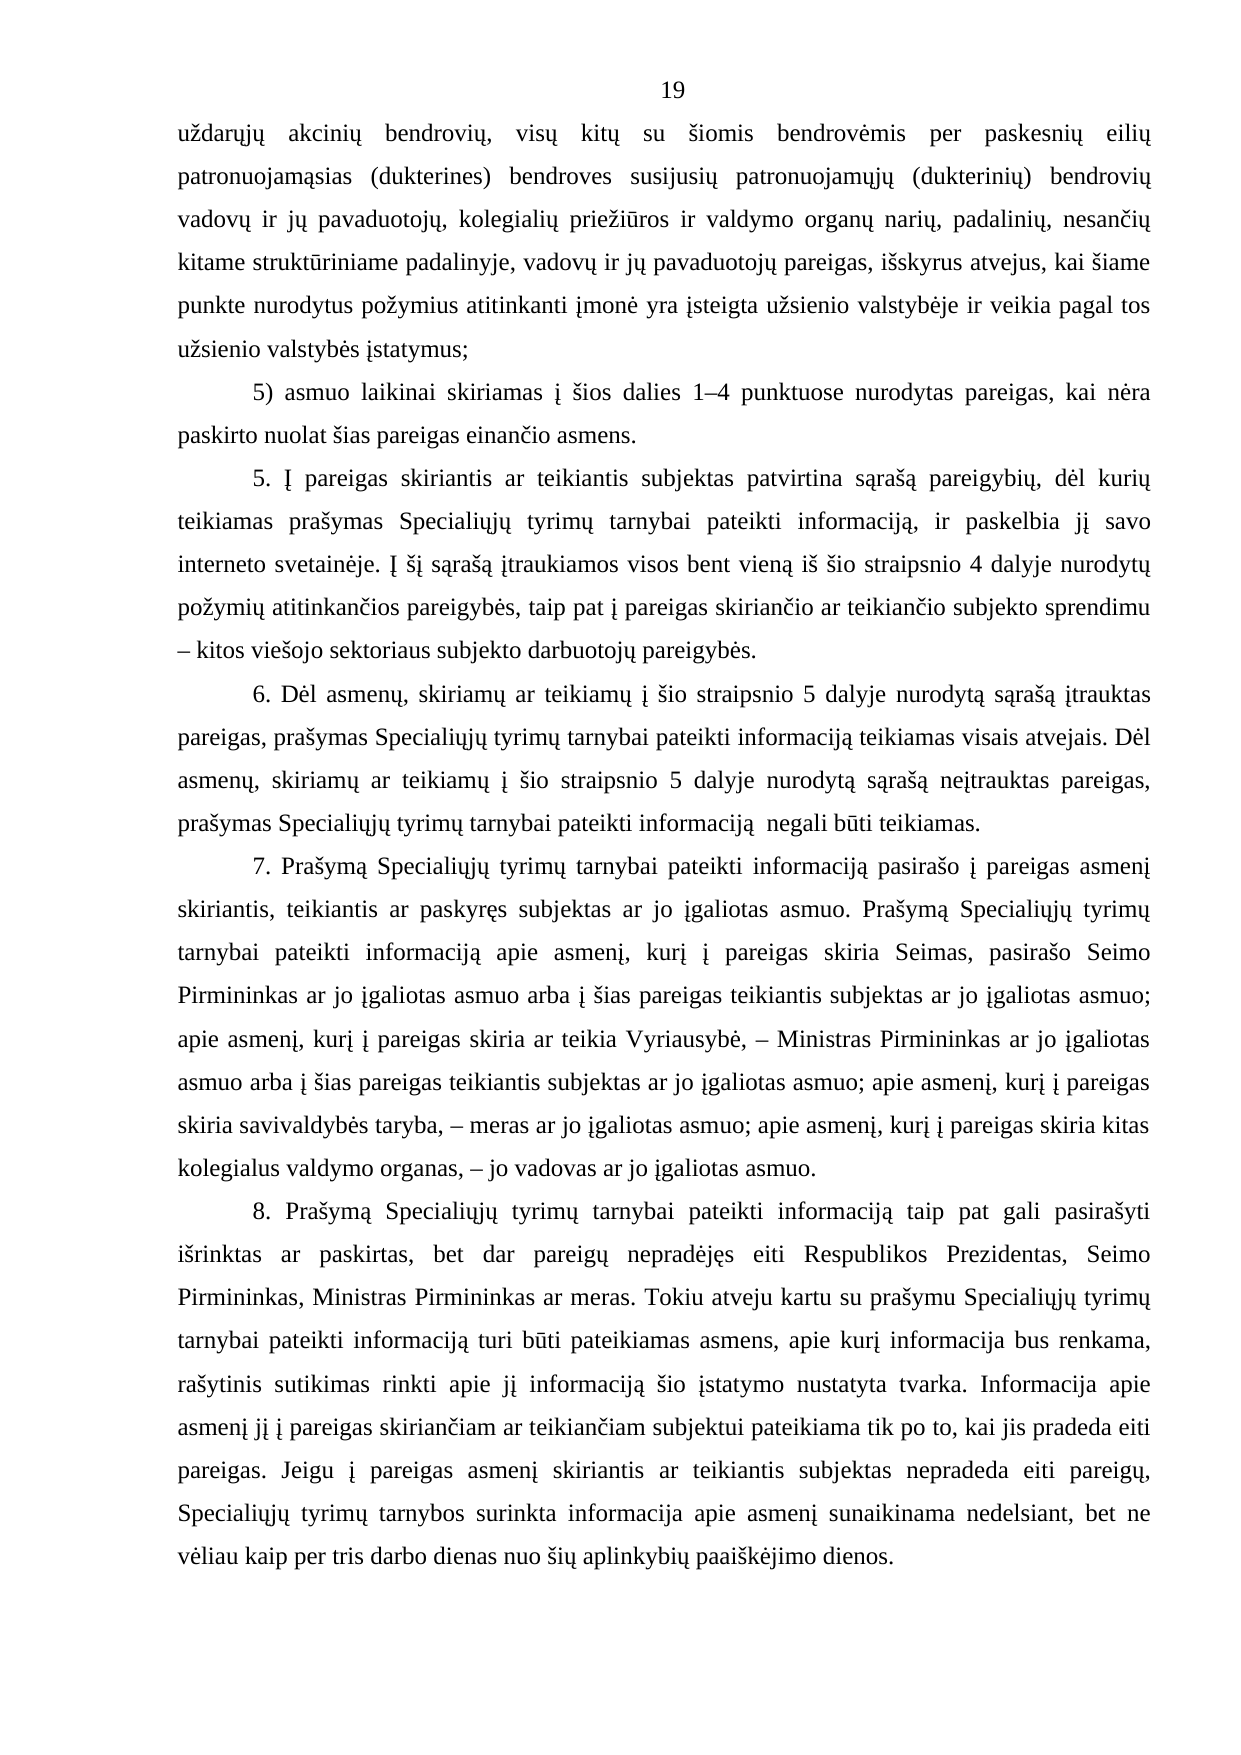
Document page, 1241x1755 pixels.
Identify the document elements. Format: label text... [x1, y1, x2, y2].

text 5) asmuo laikinai skiriamas į šios dalies 1–4 punktuose nurodytas pareigas, kai nėra paskirto nuolat šias pareigas einančio asmens. [177, 377, 1152, 449]
text 8. Prašymą Specialiųjų tyrimų tarnybai pateikti informaciją taip pat gali pasirašyti išrinktas ar paskirtas, bet dar pareigų nepradėjęs eiti Respublikos Prezidentas, Seimo Pirmininkas, Ministras Pirmininkas ar meras. Tokiu atveju kartu su prašymu Specialiųjų tyrimų tarnybai pateikti informaciją turi būti pateikiamas asmens, apie kurį informacija bus renkama, rašytinis sutikimas rinkti apie jį informaciją šio įstatymo nustatyta tvarka. Informacija apie asmenį jį į pareigas skiriančiam ar teikiančiam subjektui pateikiama tik po to, kai jis pradeda eiti pareigas. Jeigu į pareigas asmenį skiriantis ar teikiantis subjektas nepradeda eiti pareigų, Specialiųjų tyrimų tarnybos surinkta informacija apie asmenį sunaikinama nedelsiant, bet ne vėliau kaip per tris darbo dienas nuo šių aplinkybių paaiškėjimo dienos. [177, 1196, 1152, 1570]
text 5. Į pareigas skiriantis ar teikiantis subjektas patvirtina sąrašą pareigybių, dėl kurių teikiamas prašymas Specialiųjų tyrimų tarnybai pateikti informaciją, ir paskelbia jį savo interneto svetainėje. Į šį sąrašą įtraukiamos visos bent vieną iš šio straipsnio 4 dalyje nurodytų požymių atitinkančios pareigybės, taip pat į pareigas skiriančio ar teikiančio subjekto sprendimu – kitos viešojo sektoriaus subjekto darbuotojų pareigybės. [177, 463, 1152, 664]
text 6. Dėl asmenų, skiriamų ar teikiamų į šio straipsnio 5 dalyje nurodytą sąrašą įtrauktas pareigas, prašymas Specialiųjų tyrimų tarnybai pateikti informaciją teikiamas visais atvejais. Dėl asmenų, skiriamų ar teikiamų į šio straipsnio 5 dalyje nurodytą sąrašą neįtrauktas pareigas, prašymas Specialiųjų tyrimų tarnybai pateikti informaciją negali būti teikiamas. [177, 679, 1152, 837]
text 7. Prašymą Specialiųjų tyrimų tarnybai pateikti informaciją pasirašo į pareigas asmenį skiriantis, teikiantis ar paskyręs subjektas ar jo įgaliotas asmuo. Prašymą Specialiųjų tyrimų tarnybai pateikti informaciją apie asmenį, kurį į pareigas skiria Seimas, pasirašo Seimo Pirmininkas ar jo įgaliotas asmuo arba į šias pareigas teikiantis subjektas ar jo įgaliotas asmuo; apie asmenį, kurį į pareigas skiria ar teikia Vyriausybė, – Ministras Pirmininkas ar jo įgaliotas asmuo arba į šias pareigas teikiantis subjektas ar jo įgaliotas asmuo; apie asmenį, kurį į pareigas skiria savivaldybės taryba, – meras ar jo įgaliotas asmuo; apie asmenį, kurį į pareigas skiria kitas kolegialus valdymo organas, – jo vadovas ar jo įgaliotas asmuo. [177, 851, 1152, 1182]
text uždarųjų akcinių bendrovių, visų kitų su šiomis bendrovėmis per paskesnių eilių patronuojamąsias (dukterines) bendroves susijusių patronuojamųjų (dukterinių) bendrovių vadovų ir jų pavaduotojų, kolegialių priežiūros ir valdymo organų narių, padalinių, nesančių kitame struktūriniame padalinyje, vadovų ir jų pavaduotojų pareigas, išskyrus atvejus, kai šiame punkte nurodytus požymius atitinkanti įmonė yra įsteigta užsienio valstybėje ir veikia pagal tos užsienio valstybės įstatymus; [177, 118, 1152, 362]
